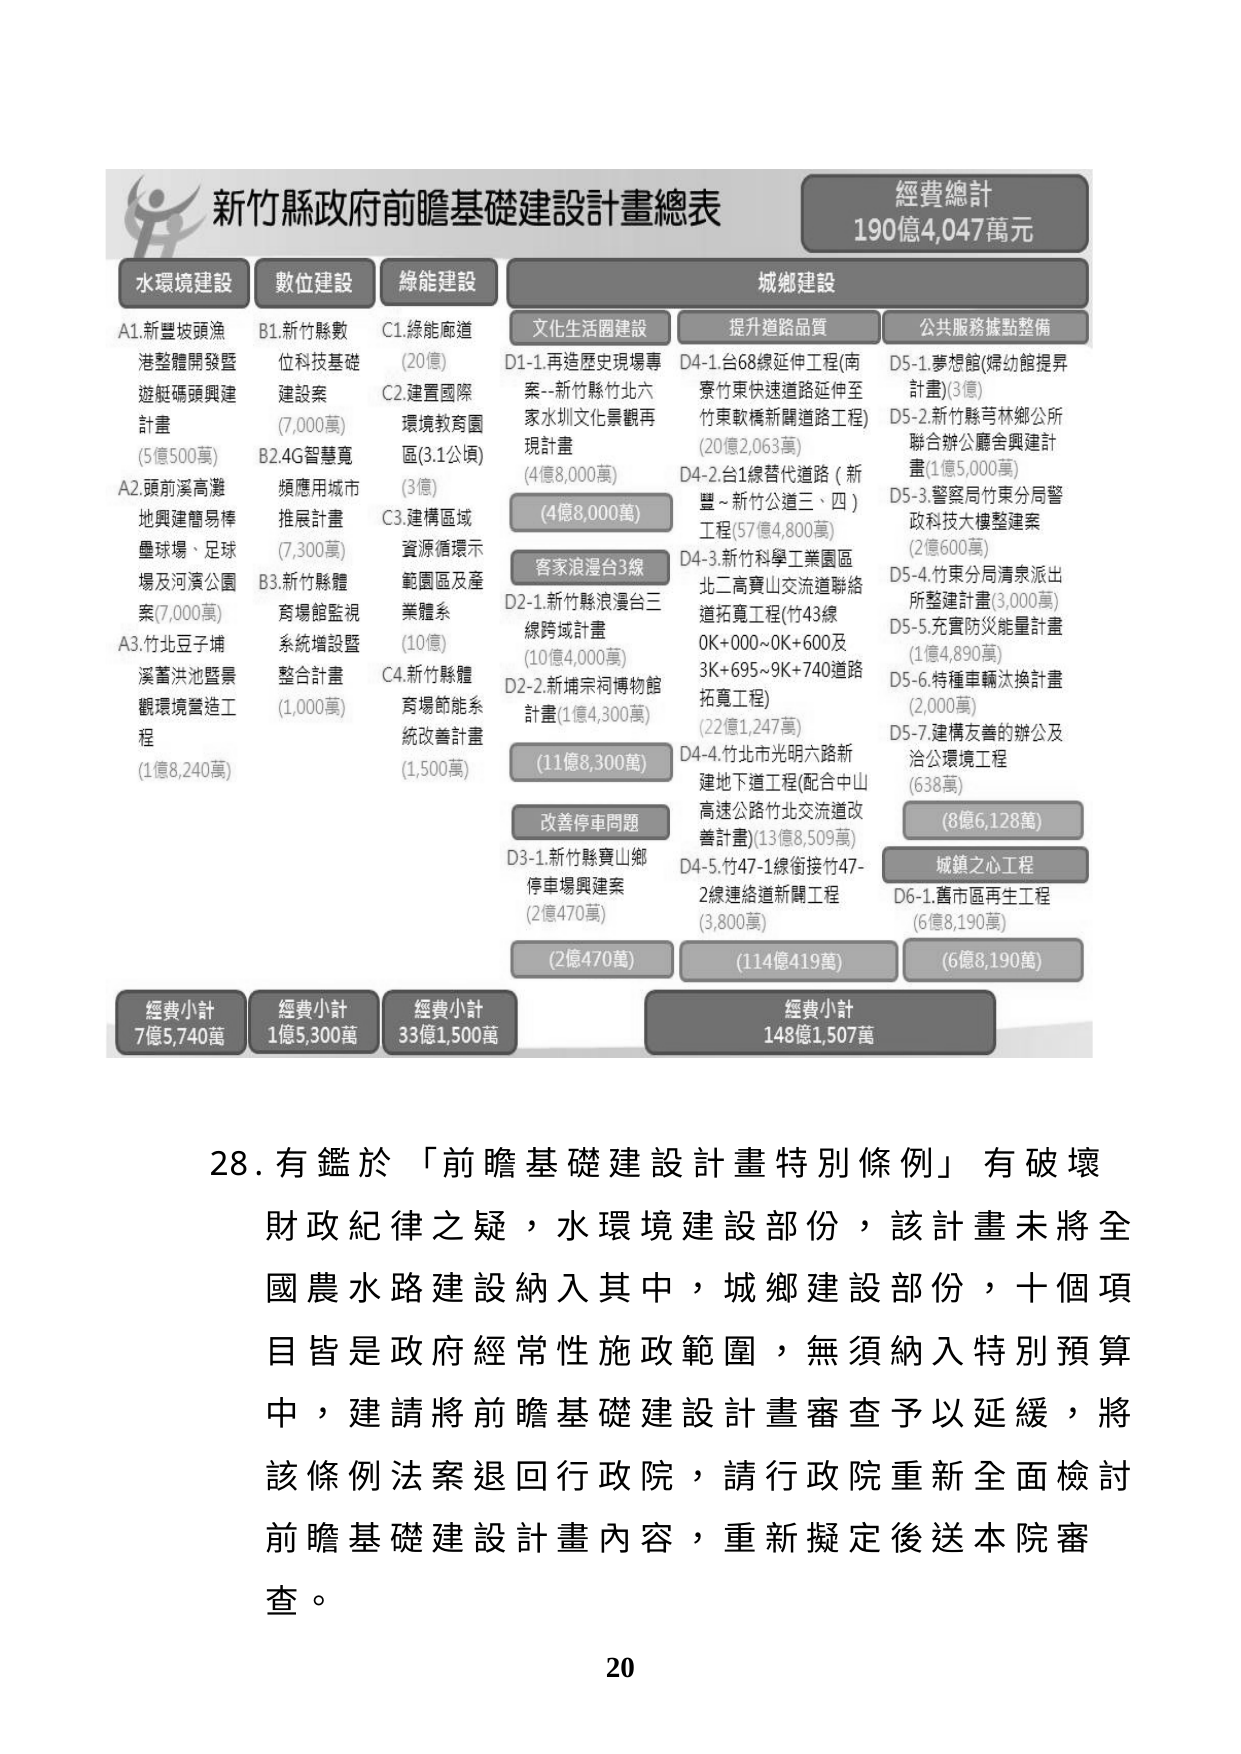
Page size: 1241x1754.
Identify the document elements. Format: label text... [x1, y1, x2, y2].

list 有鑑於「前瞻基礎建設計畫特別條例」有破壞財政紀律之疑，水環境建設部份，該計畫未將全國農水路建設納入其中，城鄉建設部份，十個項目皆是政府經常性施政範圍，無須納入特別預算中，建請將前瞻基礎建設計晝審查予以延緩，將該條例法案退回行政院，請行政院重新全面檢討前瞻基礎建設計畫內容，重新擬定後送本院審查。 [208, 1119, 1136, 1619]
